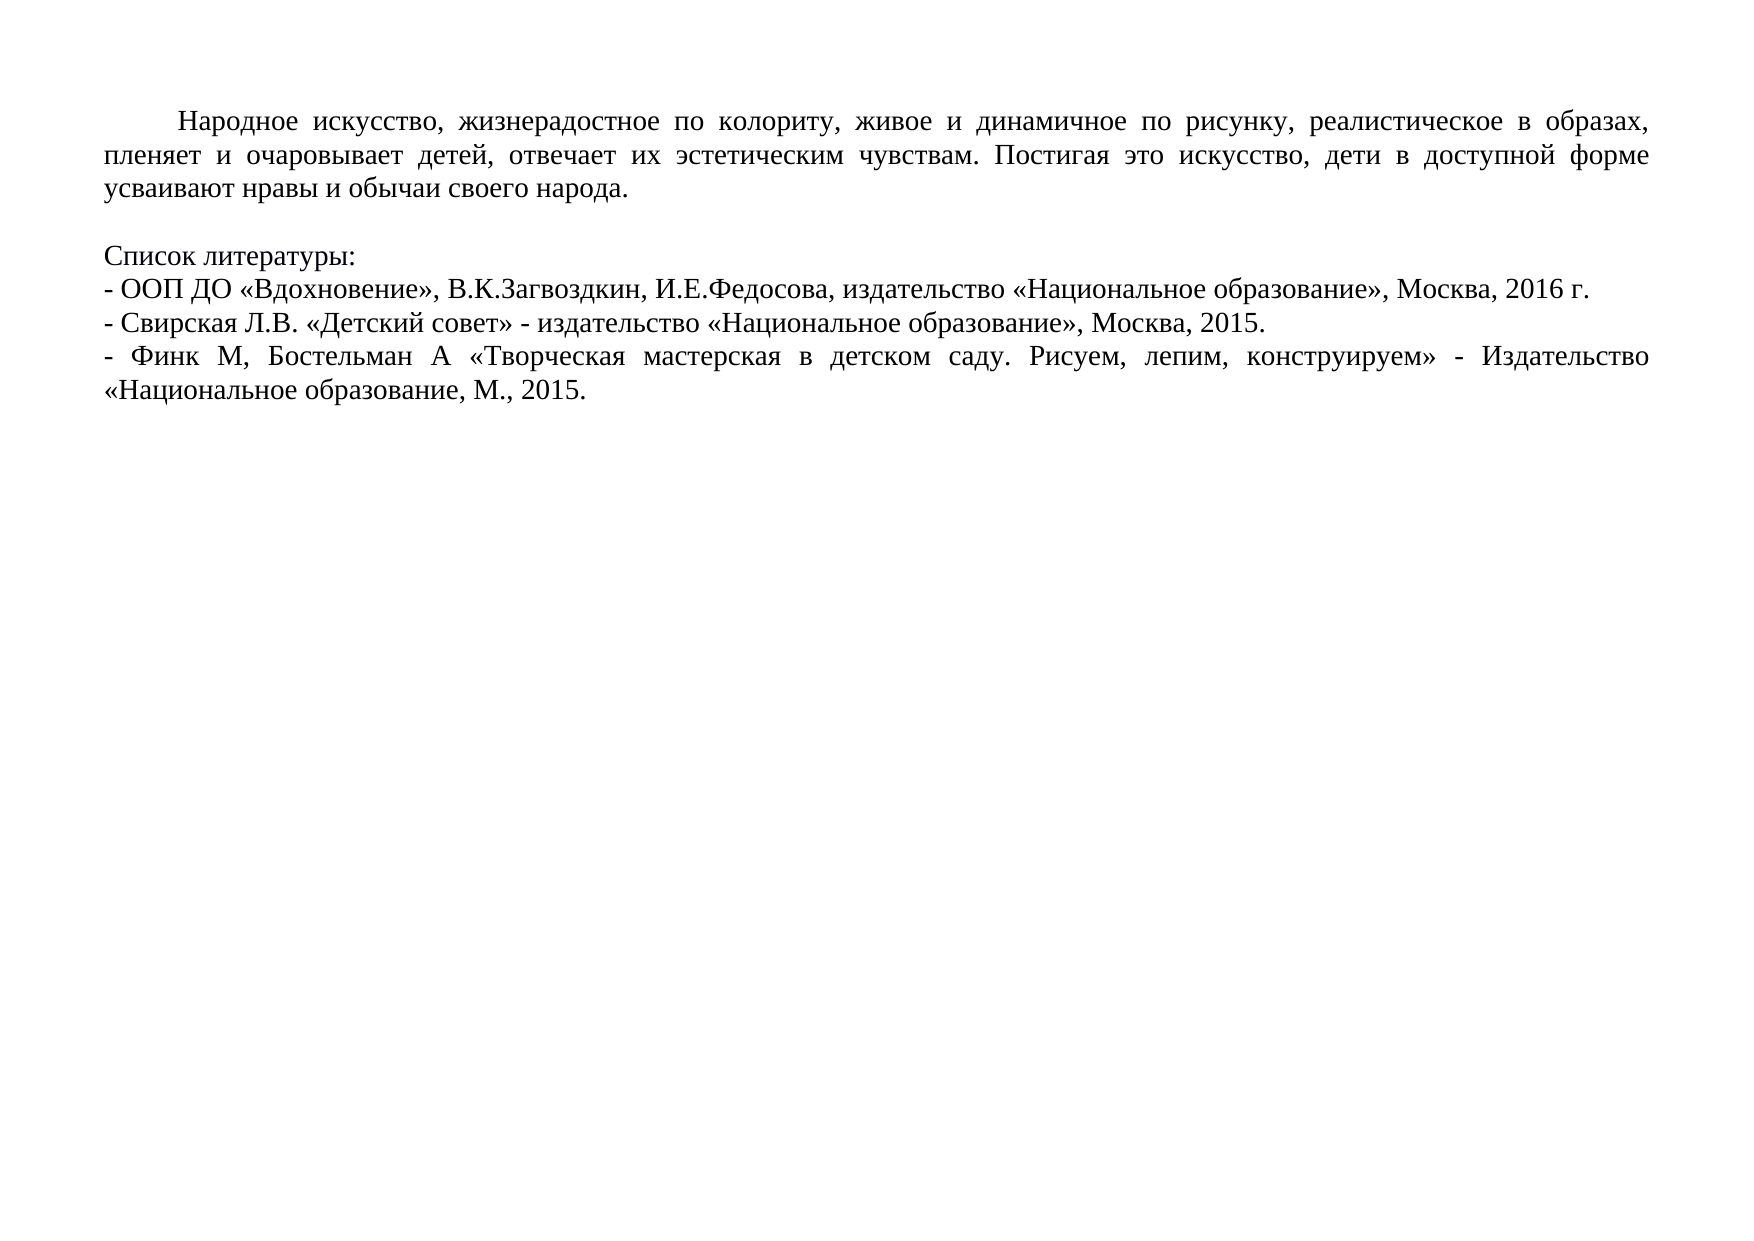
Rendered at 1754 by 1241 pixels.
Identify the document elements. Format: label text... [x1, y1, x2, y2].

text - ООП ДО «Вдохновение», В.К.Загвоздкин, И.Е.Федосова, издательство «Национальное образование», Москва, 2016 г. [103, 271, 1651, 305]
text Народное искусство, жизнерадостное по колориту, живое и динамичное по рисунку, реалистическое в образах, пленяет и очаровывает детей, отвечает их эстетическим чувствам. Постигая это искусство, дети в доступной форме усваивают нравы и обычаи своего народа. [103, 103, 1651, 204]
text - Свирская Л.В. «Детский совет» - издательство «Национальное образование», Москва, 2015. [103, 305, 1651, 338]
text Список литературы: [103, 238, 1651, 271]
text - Финк М, Бостельман А «Творческая мастерская в детском саду. Рисуем, лепим, конструируем» - Издательство «Национальное образование, М., 2015. [103, 338, 1651, 405]
